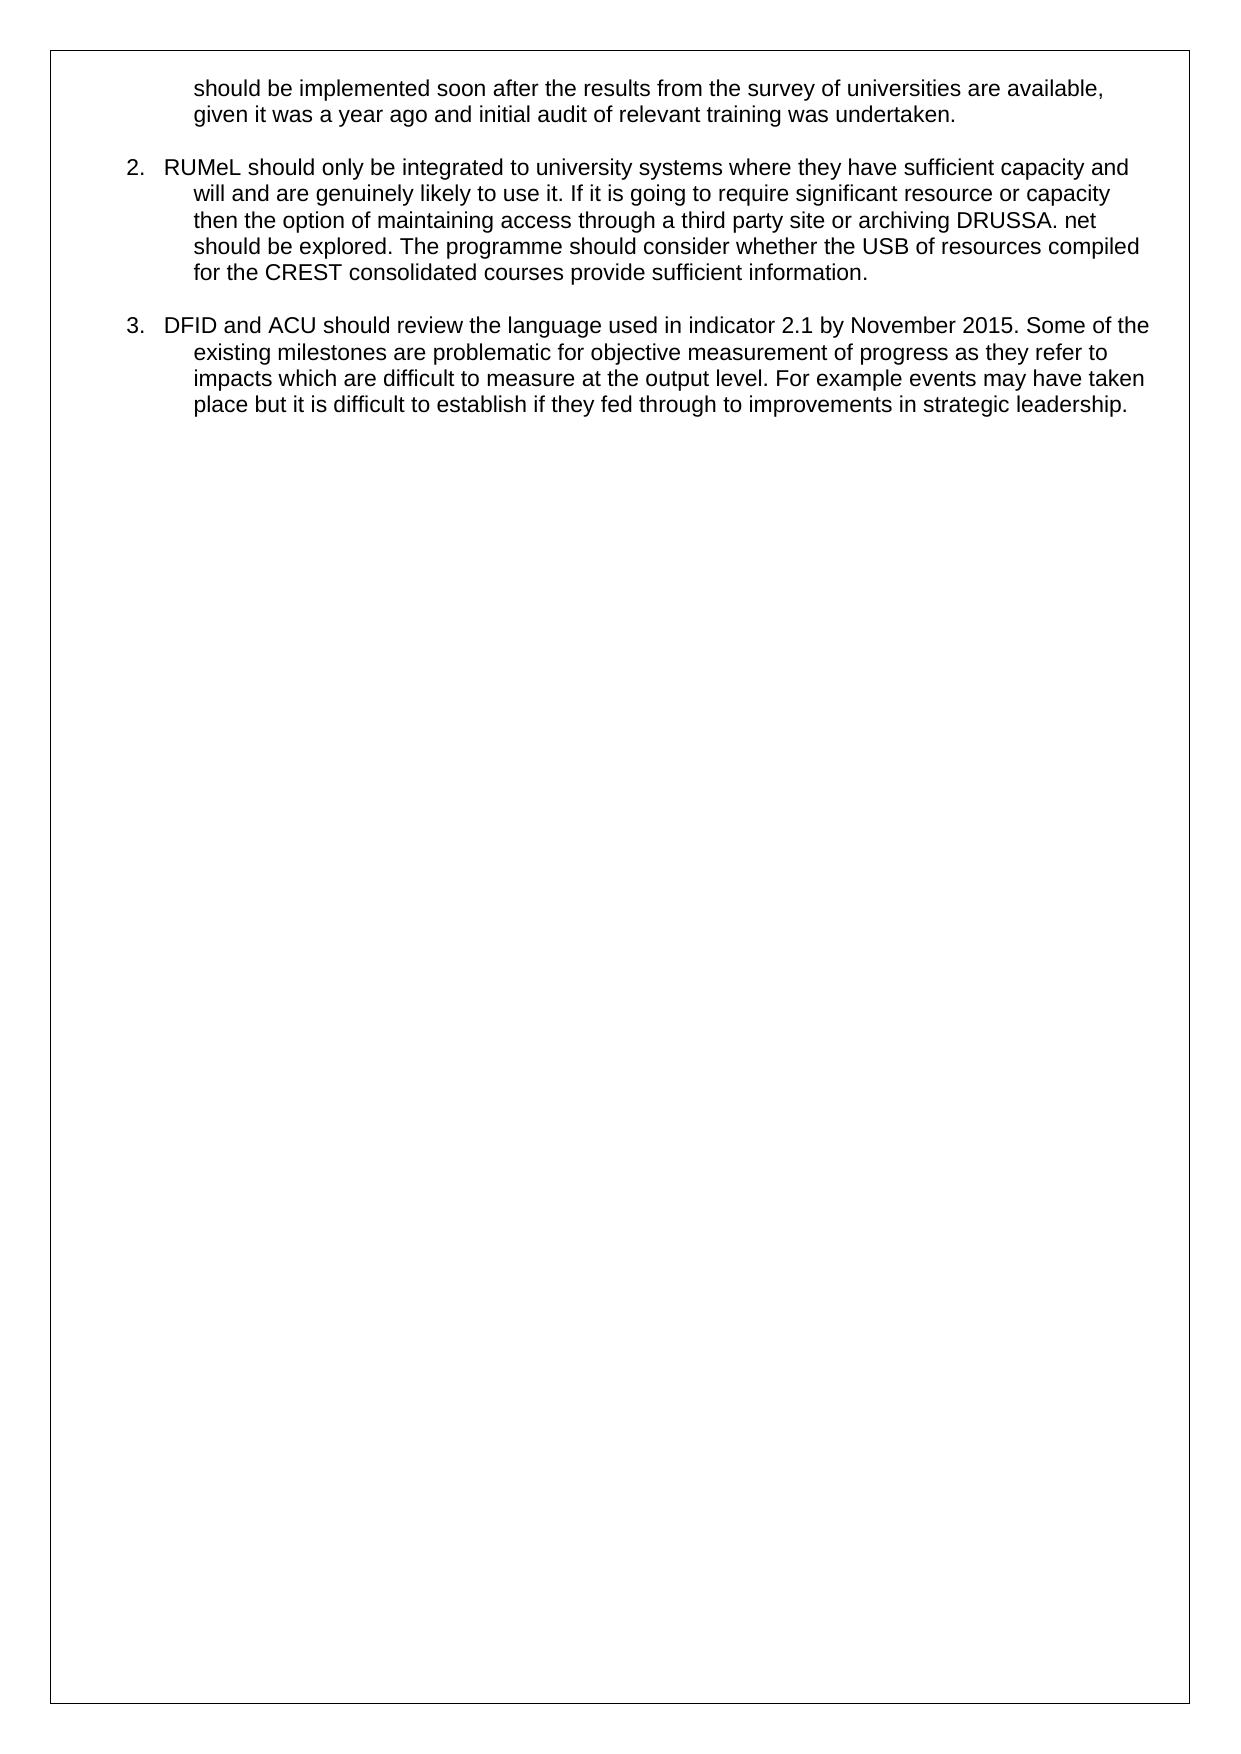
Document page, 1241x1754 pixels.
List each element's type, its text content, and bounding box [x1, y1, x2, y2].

list RUMeL should only be integrated to university systems where they have sufficient capacity and will and are genuinely likely to use it. If it is going to require significant resource or capacity then the option of maintaining access through a third party site or archiving DRUSSA. net should be explored. The programme should consider whether the USB of resources compiled for the CREST consolidated courses provide sufficient information. [126, 154, 1152, 286]
list should be implemented soon after the results from the survey of universities are available, given it was a year ago and initial audit of relevant training was undertaken. [126, 75, 1152, 128]
list DFID and ACU should review the language used in indicator 2.1 by November 2015. Some of the existing milestones are problematic for objective measurement of progress as they refer to impacts which are difficult to measure at the output level. For example events may have taken place but it is difficult to establish if they fed through to improvements in strategic leadership. [126, 312, 1152, 417]
